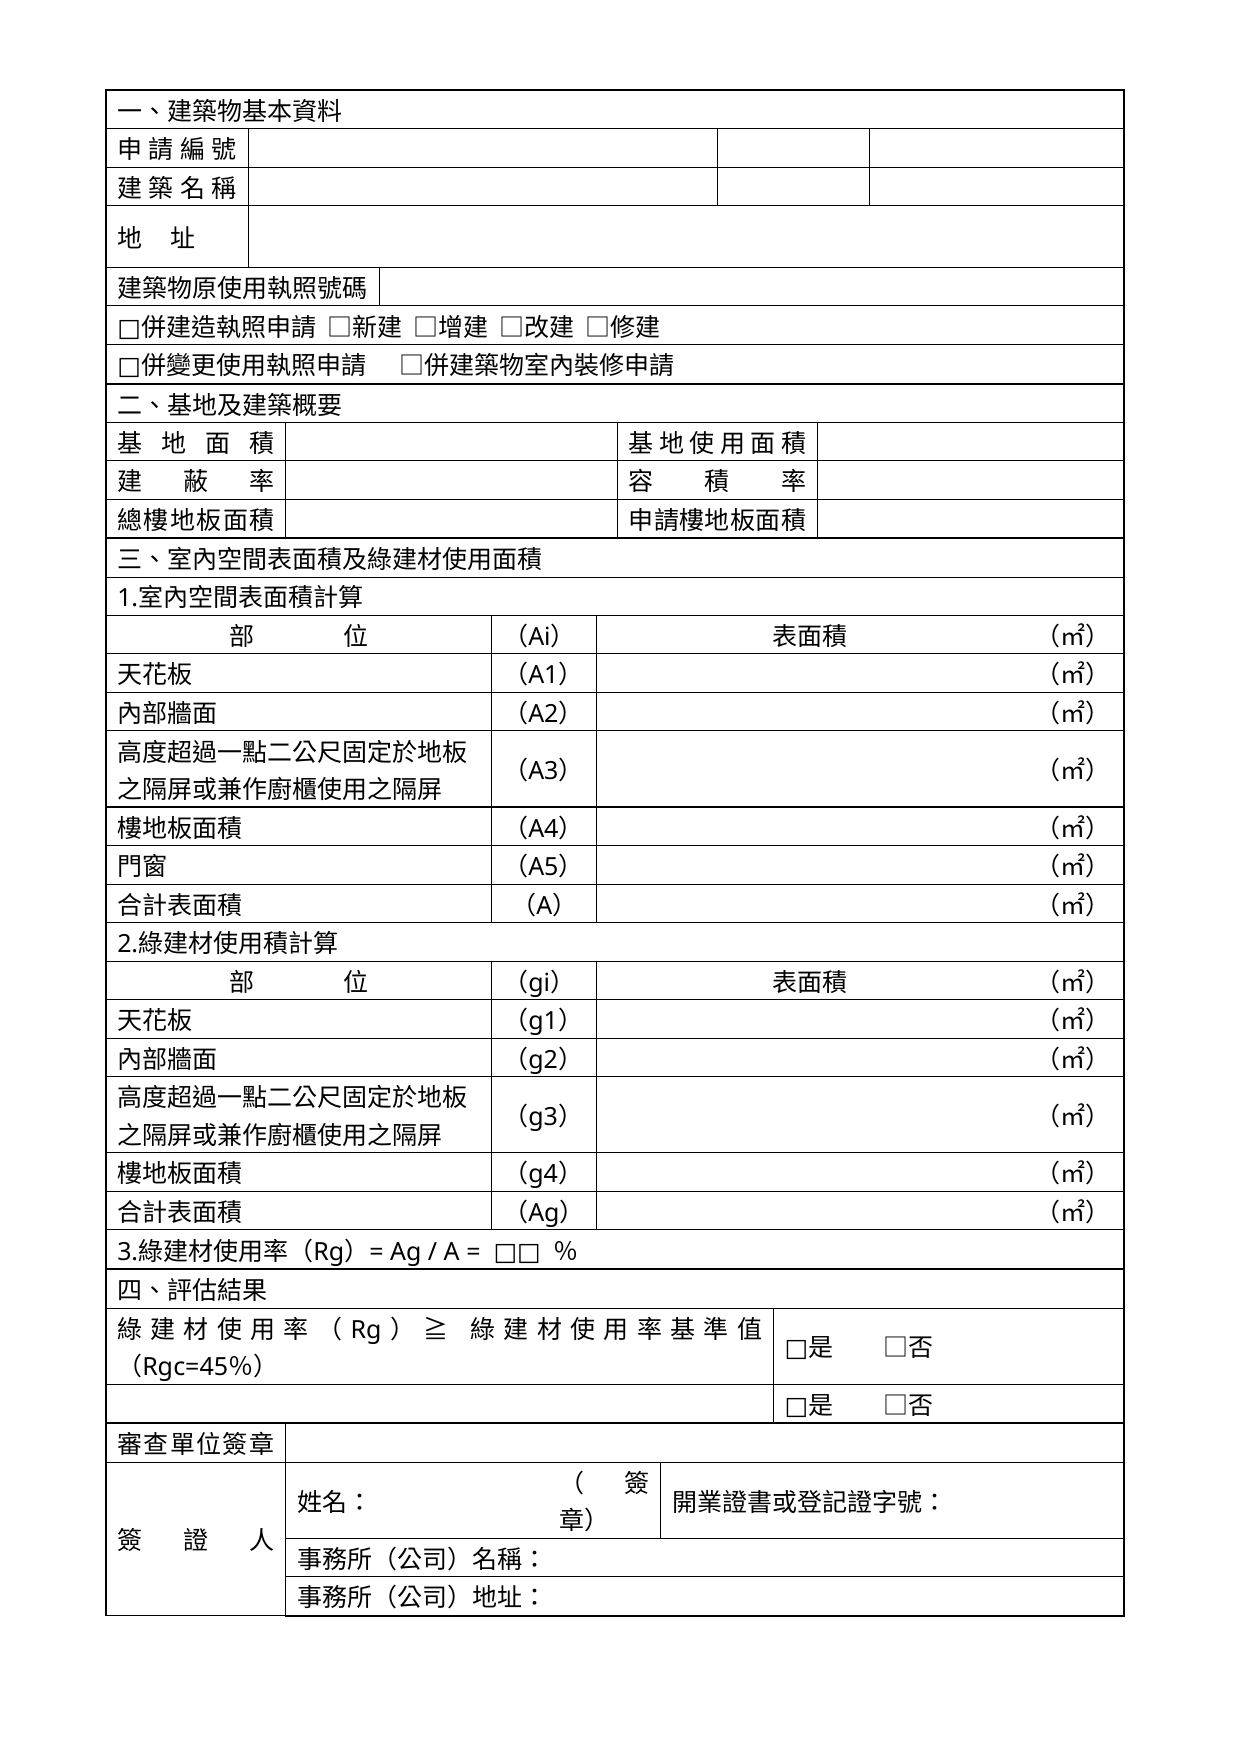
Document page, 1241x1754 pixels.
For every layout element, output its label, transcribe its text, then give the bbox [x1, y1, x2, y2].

table_cell 建蔽率 [107, 461, 285, 498]
table_cell [870, 168, 1123, 205]
table_cell 綠建材使用率（Rg）≧ 綠建材使用率基準值（Rgc=45％） [107, 1309, 773, 1383]
table_cell （g1） [492, 1000, 596, 1038]
table_cell [818, 500, 1123, 537]
table_cell [718, 168, 869, 205]
table_cell 一、建築物基本資料 [107, 91, 1123, 128]
table_cell 合計表面積 [107, 1192, 491, 1229]
table_cell [1125, 383, 1134, 422]
table_cell 審查單位簽章 [107, 1424, 285, 1462]
table_cell [1125, 806, 1134, 845]
table_cell 樓地板面積 [107, 808, 491, 845]
table_cell [1125, 1191, 1134, 1229]
table_cell （㎡） [1024, 1039, 1123, 1076]
table_cell [1125, 1229, 1134, 1268]
table_cell 內部牆面 [107, 693, 491, 730]
table_cell □是 □否 [774, 1385, 1123, 1422]
table_cell [597, 693, 1023, 730]
table_cell [1125, 1308, 1134, 1383]
table_cell 樓地板面積 [107, 1153, 491, 1191]
table_cell [1125, 1152, 1134, 1191]
table_cell [597, 731, 1023, 806]
table_cell [1125, 577, 1134, 615]
table_cell 建築名稱 [107, 168, 248, 205]
table_cell [1125, 499, 1134, 537]
table_cell □併建造執照申請 □新建 □增建 □改建 □修建 [107, 306, 1123, 344]
table_cell [1125, 267, 1134, 305]
table_cell [1125, 884, 1134, 922]
table_cell [1125, 922, 1134, 961]
table_cell [597, 885, 1023, 922]
table_cell （A5） [492, 846, 596, 883]
table_cell [1125, 1038, 1134, 1076]
table_cell [1125, 305, 1134, 344]
table_cell [597, 846, 1023, 883]
table_cell [1125, 89, 1134, 128]
table_cell 門窗 [107, 846, 491, 883]
table_cell [597, 654, 1023, 692]
table_cell [107, 1385, 773, 1422]
table_cell [597, 1153, 1023, 1191]
table_cell [249, 206, 1123, 267]
table_cell [1125, 128, 1134, 167]
table_cell [286, 1424, 1123, 1462]
table_cell 開業證書或登記證字號： [661, 1463, 1123, 1538]
table_cell [1125, 205, 1134, 267]
table_cell 地 址 [107, 206, 248, 267]
table_cell 二、基地及建築概要 [107, 385, 1123, 422]
table_cell （g3） [492, 1077, 596, 1152]
table_cell （Ag） [492, 1192, 596, 1229]
table_cell 事務所（公司）名稱： [286, 1539, 1123, 1576]
table_cell 建築物原使用執照號碼 [107, 268, 379, 305]
table_cell [1125, 1422, 1134, 1462]
table_cell [597, 1192, 1023, 1229]
table_cell [286, 500, 617, 537]
table_cell （㎡） [1024, 962, 1123, 999]
table_cell [1125, 422, 1134, 460]
table_cell 申請樓地板面積 [618, 500, 817, 537]
table_cell （g4） [492, 1153, 596, 1191]
table_cell 3.綠建材使用率（Rg）= Ag / A = □□ ％ [107, 1230, 1123, 1268]
table_cell （㎡） [1024, 616, 1123, 653]
table_cell （簽章） [548, 1463, 660, 1538]
table_cell 簽證人 [107, 1463, 285, 1615]
table_cell [870, 129, 1123, 167]
table_cell [1125, 730, 1134, 806]
table_cell 2.綠建材使用積計算 [107, 923, 1123, 961]
table_cell （㎡） [1024, 1153, 1123, 1191]
table_cell [1125, 1076, 1134, 1152]
table_cell [1125, 1384, 1134, 1422]
table_cell [718, 129, 869, 167]
table_cell 高度超過一點二公尺固定於地板 之隔屏或兼作廚櫃使用之隔屏 [107, 731, 491, 806]
table_cell [1125, 1268, 1134, 1307]
table_cell [249, 168, 717, 205]
table_cell 表面積 [597, 962, 1023, 999]
table_cell [818, 423, 1123, 460]
table_cell 姓名： [286, 1463, 548, 1538]
table_cell （A1） [492, 654, 596, 692]
table_cell [1125, 961, 1134, 999]
table_cell 基地使用面積 [618, 423, 817, 460]
table_cell 三、室內空間表面積及綠建材使用面積 [107, 539, 1123, 577]
table_cell （㎡） [1024, 1077, 1123, 1152]
table_cell [818, 461, 1123, 498]
table_cell [1125, 845, 1134, 883]
table_cell 四、評估結果 [107, 1270, 1123, 1307]
table_cell 事務所（公司）地址： [286, 1577, 1123, 1615]
table_cell （㎡） [1024, 808, 1123, 845]
table_cell （Ai） [492, 616, 596, 653]
table_cell 部 位 [107, 962, 491, 999]
table_cell [380, 268, 1123, 305]
table_cell 申請編號 [107, 129, 248, 167]
table_cell [1125, 1538, 1134, 1576]
table_cell [1125, 167, 1134, 205]
table_cell [1125, 537, 1134, 577]
table_cell （A3） [492, 731, 596, 806]
table_cell [597, 1039, 1023, 1076]
table_cell 總樓地板面積 [107, 500, 285, 537]
table_cell 天花板 [107, 654, 491, 692]
table_cell [286, 461, 617, 498]
table_cell □併變更使用執照申請 □併建築物室內裝修申請 [107, 345, 1123, 382]
table_cell [1125, 1576, 1134, 1615]
table_cell 1.室內空間表面積計算 [107, 578, 1123, 615]
table_cell （㎡） [1024, 1192, 1123, 1229]
table_cell [1125, 615, 1134, 653]
table_cell （A） [492, 885, 596, 922]
table_cell （㎡） [1024, 731, 1123, 806]
table_cell [1125, 653, 1134, 692]
table_cell （㎡） [1024, 1000, 1123, 1038]
table_cell □是 □否 [774, 1309, 1123, 1383]
table_cell （A2） [492, 693, 596, 730]
table_cell （㎡） [1024, 654, 1123, 692]
table_cell 天花板 [107, 1000, 491, 1038]
table_cell [1125, 999, 1134, 1038]
table_cell （㎡） [1024, 885, 1123, 922]
table_cell （A4） [492, 808, 596, 845]
table_cell [597, 808, 1023, 845]
table_cell 基地面積 [107, 423, 285, 460]
table_cell 部 位 [107, 616, 491, 653]
table_cell [249, 129, 717, 167]
table_cell [1125, 692, 1134, 730]
table_cell [597, 1077, 1023, 1152]
table_cell 表面積 [597, 616, 1023, 653]
table_cell 合計表面積 [107, 885, 491, 922]
table_cell 容積率 [618, 461, 817, 498]
table_cell （g2） [492, 1039, 596, 1076]
table_cell 內部牆面 [107, 1039, 491, 1076]
table_cell （㎡） [1024, 693, 1123, 730]
table_cell [1125, 344, 1134, 382]
table_cell [286, 423, 617, 460]
table_cell 高度超過一點二公尺固定於地板 之隔屏或兼作廚櫃使用之隔屏 [107, 1077, 491, 1152]
table_cell （㎡） [1024, 846, 1123, 883]
table_cell （gi） [492, 962, 596, 999]
table_cell [597, 1000, 1023, 1038]
table_cell [1125, 1462, 1134, 1538]
table_cell [1125, 460, 1134, 498]
